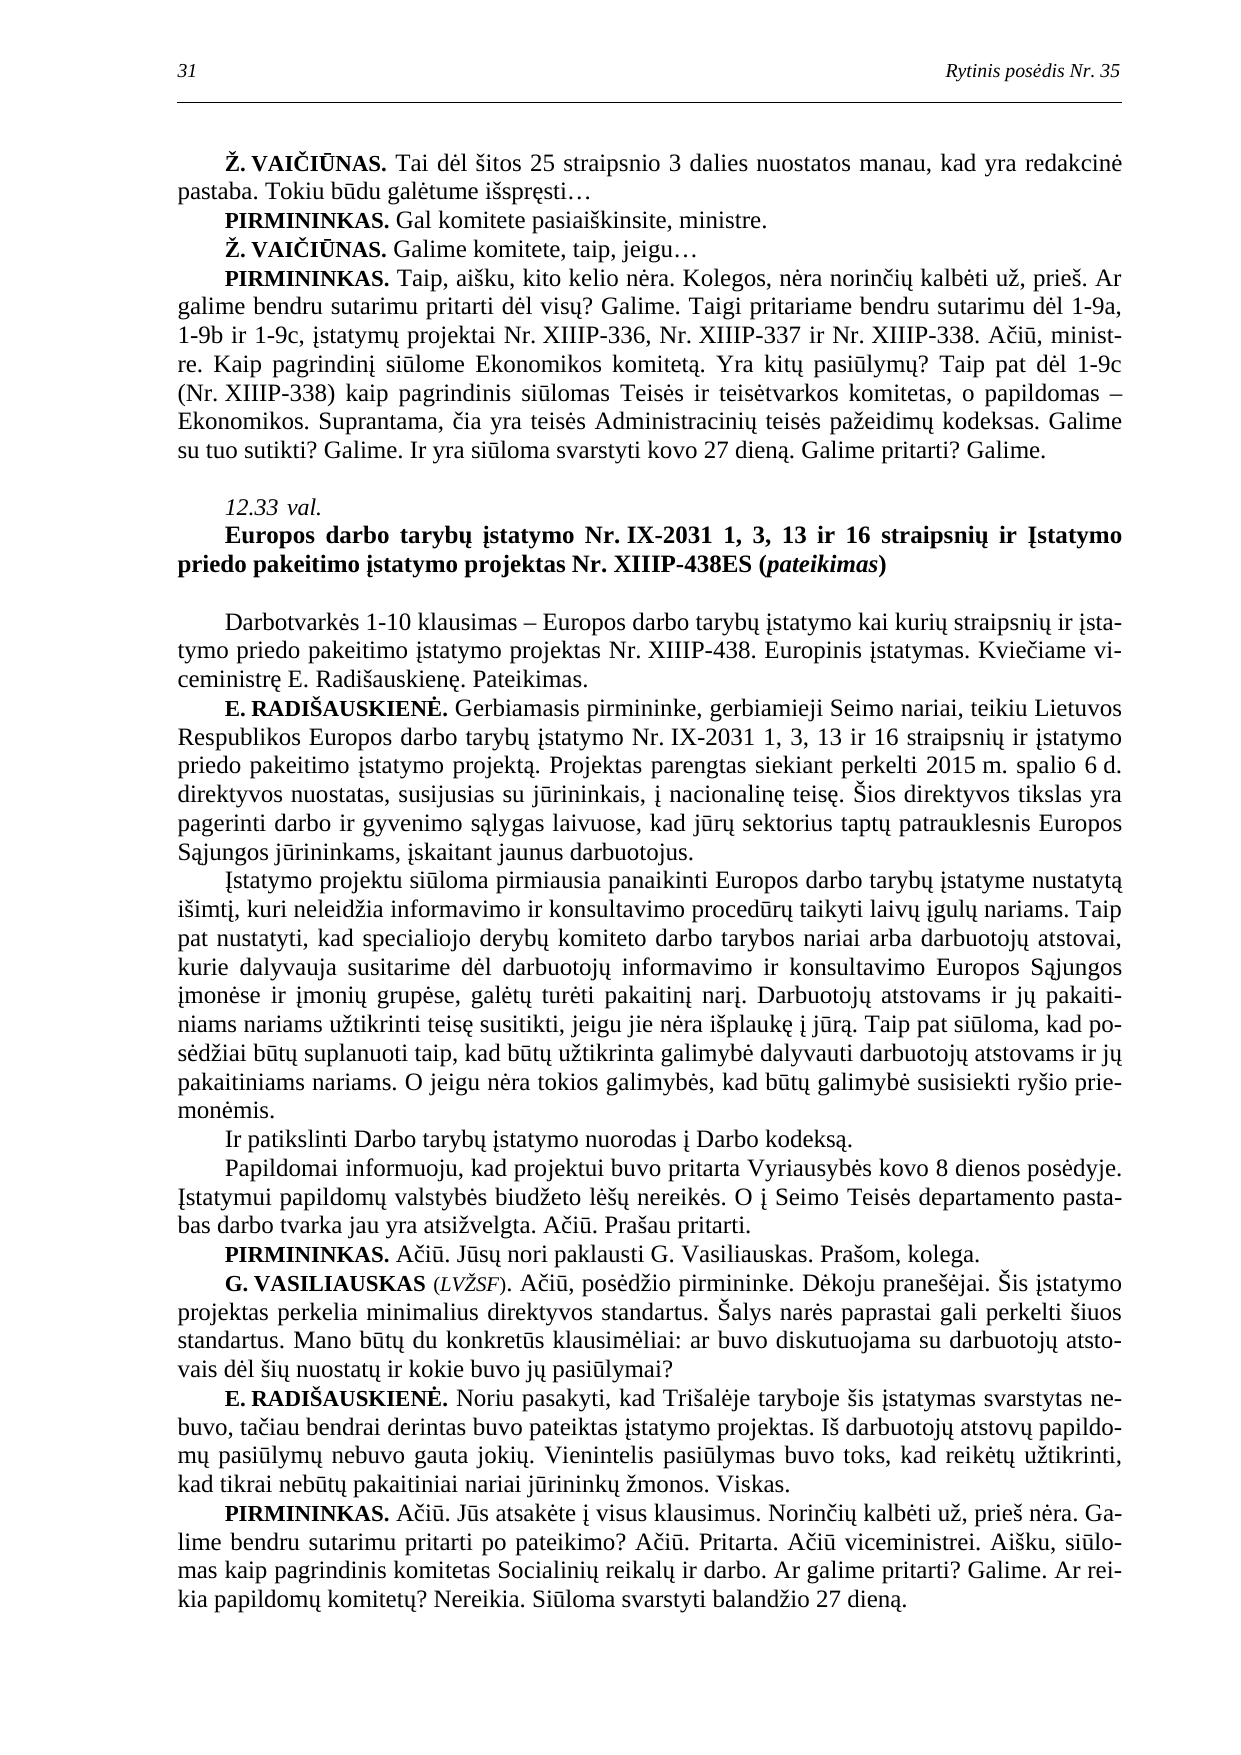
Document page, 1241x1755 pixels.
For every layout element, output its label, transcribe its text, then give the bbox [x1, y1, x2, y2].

text Dar­bo­tvarkės 1-10 klau­si­mas – Eu­ro­pos dar­bo ta­ry­bų įsta­ty­mo kai ku­rių straips­nių ir įsta­ty­mo prie­do pa­kei­ti­mo įsta­ty­mo pro­jek­tas Nr. XIIIP-438. Eu­ro­pi­nis įsta­ty­mas. Kvie­čia­me vi­ce­mi­nist­rę E. Ra­di­šaus­kie­nę. Pa­tei­ki­mas. [177, 607, 1122, 693]
text Ž. VAIČIŪNAS. Ga­li­me ko­mi­te­te, taip, jei­gu… [177, 234, 1122, 263]
text Eu­ro­pos dar­bo ta­ry­bų įsta­ty­mo Nr. IX-2031 1, 3, 13 ir 16 straips­nių ir Įsta­ty­mo prie­do pa­kei­ti­mo įsta­ty­mo pro­jek­tas Nr. XIIIP-438ES (pa­tei­ki­mas) [177, 520, 1122, 578]
text Ž. VAIČIŪNAS. Tai dėl ši­tos 25 straips­nio 3 da­lies nuo­sta­tos ma­nau, kad yra re­dak­ci­nė pa­sta­ba. To­kiu bū­du ga­lė­tu­me iš­spręs­ti… [177, 148, 1122, 205]
text 12.33 val. [224, 493, 1122, 520]
text PIRMININKAS. Ačiū. Jūs at­sa­kė­te į vi­sus klau­si­mus. No­rin­čių kal­bė­ti už, prieš nė­ra. Ga­li­me ben­dru su­ta­ri­mu pri­tar­ti po pa­tei­ki­mo? Ačiū. Pri­tar­ta. Ačiū vi­ce­mi­nist­rei. Aiš­ku, siū­lo­mas kaip pa­grin­di­nis ko­mi­te­tas So­cia­li­nių rei­ka­lų ir dar­bo. Ar ga­li­me pri­tar­ti? Ga­li­me. Ar rei­kia pa­pil­do­mų ko­mi­te­tų? Ne­rei­kia. Siū­lo­ma svars­ty­ti ba­lan­džio 27 die­ną. [177, 1498, 1122, 1613]
text Ir pa­tiks­lin­ti Dar­bo ta­ry­bų įsta­ty­mo nuo­ro­das į Dar­bo ko­dek­są. [177, 1124, 1122, 1153]
text E. RADIŠAUSKIENĖ. Ger­bia­ma­sis pir­mi­nin­ke, ger­bia­mie­ji Sei­mo na­riai, tei­kiu Lie­tu­vos Res­pub­li­kos Eu­ro­pos dar­bo ta­ry­bų įsta­ty­mo Nr. IX-2031 1, 3, 13 ir 16 straips­nių ir įsta­ty­mo prie­do pa­kei­ti­mo įsta­ty­mo pro­jek­tą. Pro­jek­tas pa­reng­tas sie­kiant per­kel­ti 2015 m. spa­lio 6 d. di­rek­ty­vos nuo­sta­tas, su­si­ju­sias su jū­ri­nin­kais, į na­cio­na­li­nę tei­sę. Šios di­rek­ty­vos tiks­las yra pa­ge­rin­ti dar­bo ir gy­ve­ni­mo są­ly­gas lai­vuo­se, kad jū­rų sek­to­rius tap­tų pa­trauk­les­nis Eu­ro­pos Są­jun­gos jū­ri­nin­kams, įskai­tant jau­nus dar­buo­to­jus. [177, 693, 1122, 865]
text PIRMININKAS. Gal ko­mi­te­te pa­si­aiš­kin­si­te, mi­nist­re. [177, 205, 1122, 234]
text Pa­pil­do­mai in­for­muo­ju, kad pro­jek­tui bu­vo pri­tar­ta Vy­riau­sy­bės ko­vo 8 die­nos po­sė­dy­je. Įsta­ty­mui pa­pil­do­mų vals­ty­bės biu­dže­to lė­šų ne­rei­kės. O į Sei­mo Tei­sės de­par­ta­men­to pa­sta­bas dar­bo tvar­ka jau yra at­si­žvelg­ta. Ačiū. Pra­šau pri­tar­ti. [177, 1153, 1122, 1239]
text Įsta­ty­mo pro­jek­tu siū­lo­ma pir­miau­sia pa­nai­kin­ti Eu­ro­pos dar­bo ta­ry­bų įsta­ty­me nu­sta­ty­tą iš­im­tį, ku­ri ne­lei­džia in­for­ma­vi­mo ir kon­sul­ta­vi­mo pro­ce­dū­rų tai­ky­ti lai­vų įgu­lų na­riams. Taip pat nu­sta­ty­ti, kad spe­cia­lio­jo de­ry­bų ko­mi­te­to dar­bo ta­ry­bos na­riai ar­ba dar­buo­to­jų at­sto­vai, ku­rie da­ly­vau­ja su­si­ta­ri­me dėl dar­buo­to­jų in­for­ma­vi­mo ir kon­sul­ta­vi­mo Eu­ro­pos Są­jun­gos įmo­nė­se ir įmo­nių gru­pė­se, ga­lė­tų tu­rė­ti pa­kai­ti­nį na­rį. Dar­buo­to­jų at­sto­vams ir jų pa­kai­ti­niams na­riams už­tik­rin­ti tei­sę su­si­tik­ti, jei­gu jie nė­ra iš­plau­kę į jū­rą. Taip pat siū­lo­ma, kad po­sė­džiai bū­tų su­pla­nuo­ti taip, kad bū­tų už­tik­rin­ta ga­li­my­bė da­ly­vau­ti dar­buo­to­jų at­sto­vams ir jų pa­kai­ti­niams na­riams. O jei­gu nė­ra to­kios ga­li­my­bės, kad bū­tų ga­li­my­bė su­si­siek­ti ry­šio prie­mo­nė­mis. [177, 865, 1122, 1124]
text G. VASILIAUSKAS (LVŽSF). Ačiū, po­sė­džio pir­mi­nin­ke. Dė­ko­ju pra­ne­šė­jai. Šis įsta­ty­mo pro­jek­tas per­ke­lia mi­ni­ma­lius di­rek­ty­vos stan­dar­tus. Ša­lys na­rės pa­pras­tai ga­li per­kel­ti šiuos stan­dar­tus. Ma­no bū­tų du kon­kre­tūs klau­si­mė­liai: ar bu­vo dis­ku­tuo­ja­ma su dar­buo­to­jų at­sto­vais dėl šių nuo­sta­tų ir ko­kie bu­vo jų pa­siū­ly­mai? [177, 1268, 1122, 1383]
text E. RADIŠAUSKIENĖ. No­riu pa­sa­ky­ti, kad Tri­ša­lė­je ta­ry­bo­je šis įsta­ty­mas svars­ty­tas ne­bu­vo, ta­čiau ben­drai de­rin­tas bu­vo pa­teik­tas įsta­ty­mo pro­jek­tas. Iš dar­buo­to­jų at­sto­vų pa­pil­do­mų pa­siū­ly­mų ne­bu­vo gau­ta jo­kių. Vie­nin­te­lis pa­siū­ly­mas bu­vo toks, kad rei­kė­tų už­tik­rin­ti, kad tik­rai ne­bū­tų pa­kai­ti­niai na­riai jū­ri­nin­kų žmo­nos. Vis­kas. [177, 1383, 1122, 1498]
text PIRMININKAS. Ačiū. Jū­sų no­ri pa­klaus­ti G. Va­si­liaus­kas. Pra­šom, ko­le­ga. [177, 1239, 1122, 1268]
text PIRMININKAS. Taip, aiš­ku, ki­to ke­lio nė­ra. Ko­le­gos, nė­ra no­rin­čių kal­bė­ti už, prieš. Ar ga­li­me ben­dru su­ta­ri­mu pri­tar­ti dėl vi­sų? Ga­li­me. Tai­gi pri­ta­ria­me ben­dru su­ta­ri­mu dėl 1-9a, 1-9b ir 1-9c, įsta­ty­mų pro­jek­tai Nr. XIIIP-336, Nr. XIIIP-337 ir Nr. XIIIP-338. Ačiū, mi­nist­re. Kaip pa­grin­di­nį siū­lo­me Eko­no­mi­kos ko­mi­te­tą. Yra ki­tų pa­siū­ly­mų? Taip pat dėl 1-9c (Nr. XIIIP-338) kaip pa­grin­di­nis siū­lo­mas Tei­sės ir tei­sėt­var­kos ko­mi­te­tas, o pa­pil­do­mas – Eko­no­mi­kos. Su­pran­ta­ma, čia yra tei­sės Ad­mi­nist­ra­ci­nių tei­sės pa­žei­di­mų ko­dek­sas. Ga­li­me su tuo su­tik­ti? Ga­li­me. Ir yra siū­lo­ma svars­ty­ti ko­vo 27 die­ną. Ga­li­me pri­tar­ti? Ga­li­me. [177, 263, 1122, 464]
